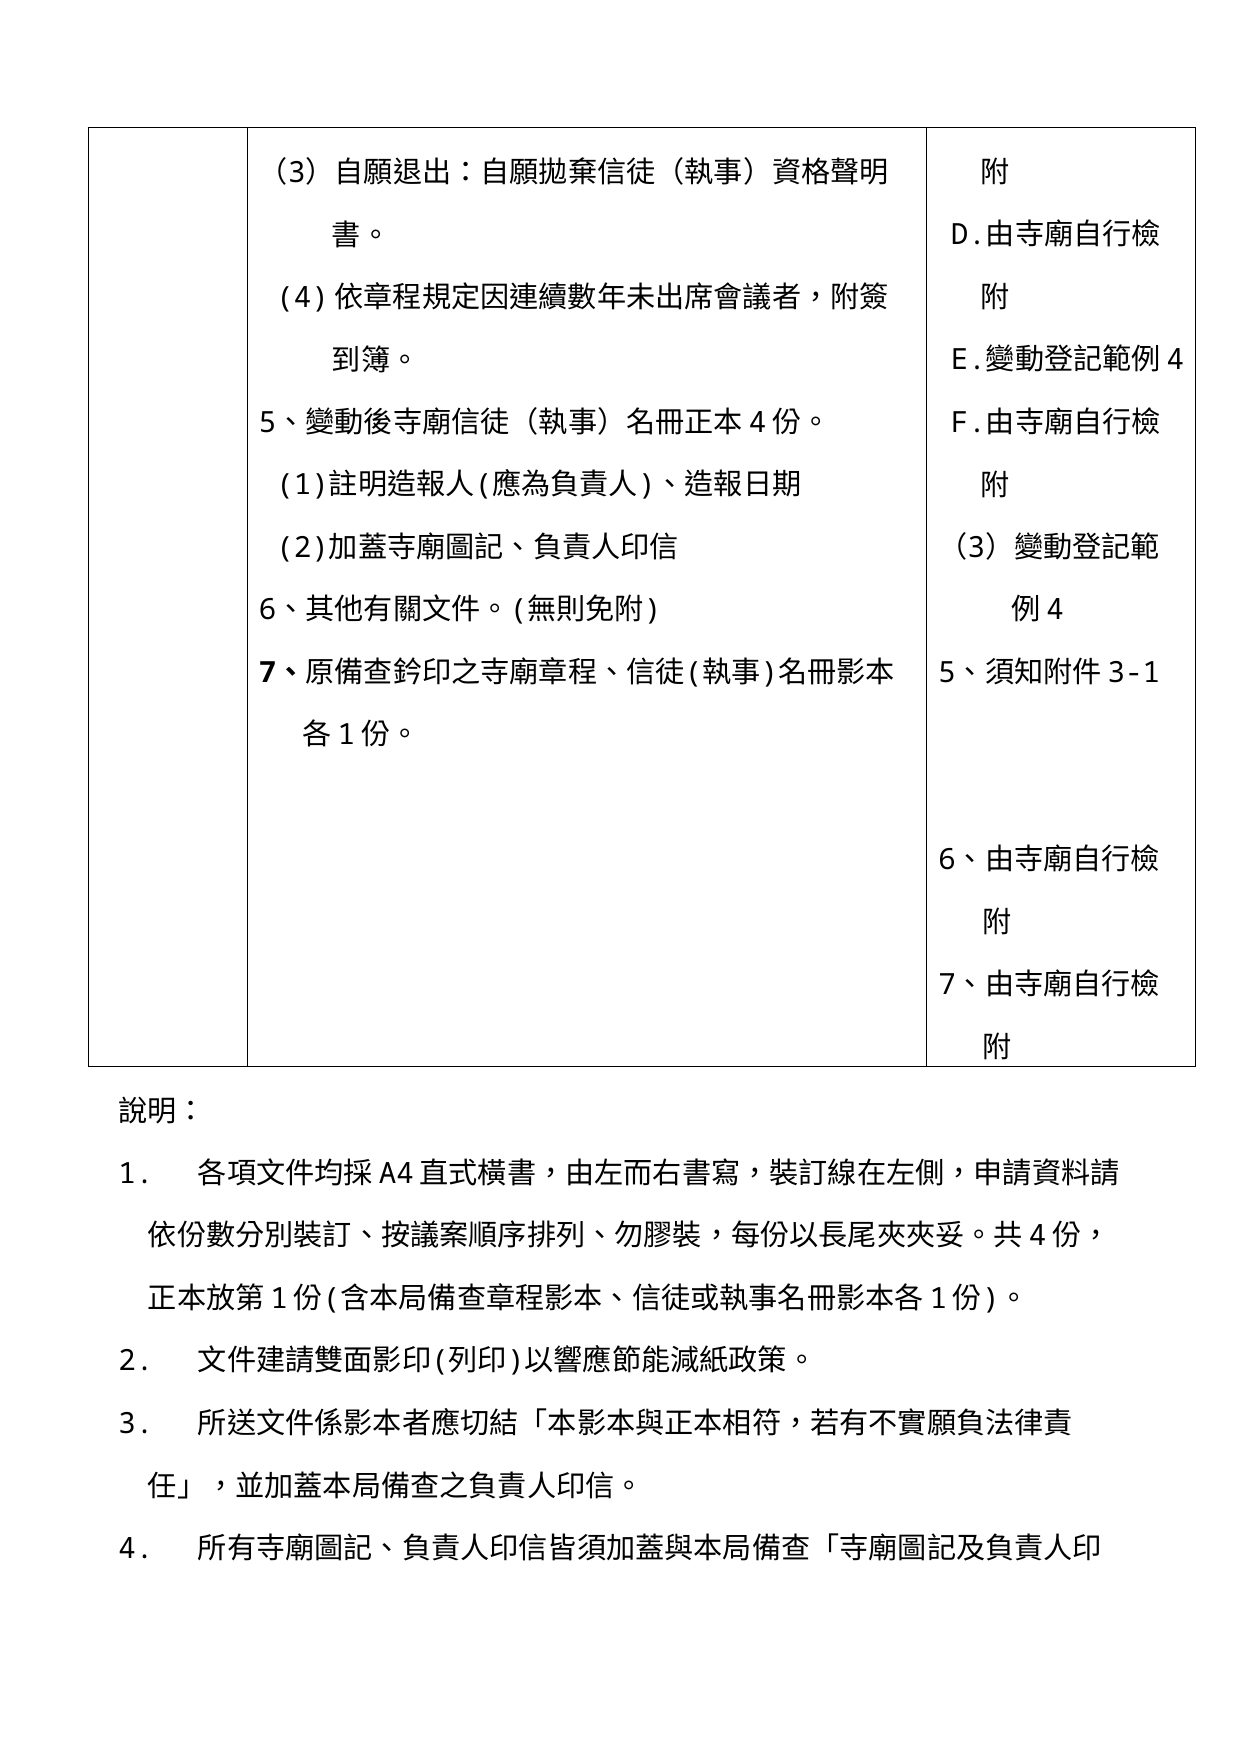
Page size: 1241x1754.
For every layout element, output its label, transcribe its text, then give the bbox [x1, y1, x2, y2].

table_cell [89, 128, 247, 1066]
text 2. 文件建請雙面影印(列印)以響應節能減紙政策。 [118, 1317, 1122, 1379]
text 1. 各項文件均採A4直式橫書，由左而右書寫，裝訂線在左側，申請資料請依份數分別裝訂、按議案順序排列、勿膠裝，每份以長尾夾夾妥。共4份，正本放第1份(含本局備查章程影本、信徒或執事名冊影本各1份)。 [118, 1129, 1122, 1317]
table_cell 附 D.由寺廟自行檢附 E.變動登記範例4 F.由寺廟自行檢附 （3）變動登記範例4 5、須知附件3-1 6、由寺廟自行檢附 7、由寺廟自行檢附 [927, 128, 1195, 1066]
table_cell （3）自願退出：自願拋棄信徒（執事）資格聲明書。 (4) 依章程規定因連續數年未出席會議者，附簽到簿。 5、變動後寺廟信徒（執事）名冊正本4份。 (1)註明造報人(應為負責人)、造報日期 (2)加蓋寺廟圖記、負責人印信 6、其他有關文件。(無則免附) 7、原備查鈐印之寺廟章程、信徒(執事)名冊影本各1份。 [248, 128, 926, 1066]
text 3. 所送文件係影本者應切結「本影本與正本相符，若有不實願負法律責任」，並加蓋本局備查之負責人印信。 [118, 1379, 1122, 1504]
text 4. 所有寺廟圖記、負責人印信皆須加蓋與本局備查「寺廟圖記及負責人印 [118, 1504, 1122, 1567]
text 說明： [118, 1067, 1122, 1129]
